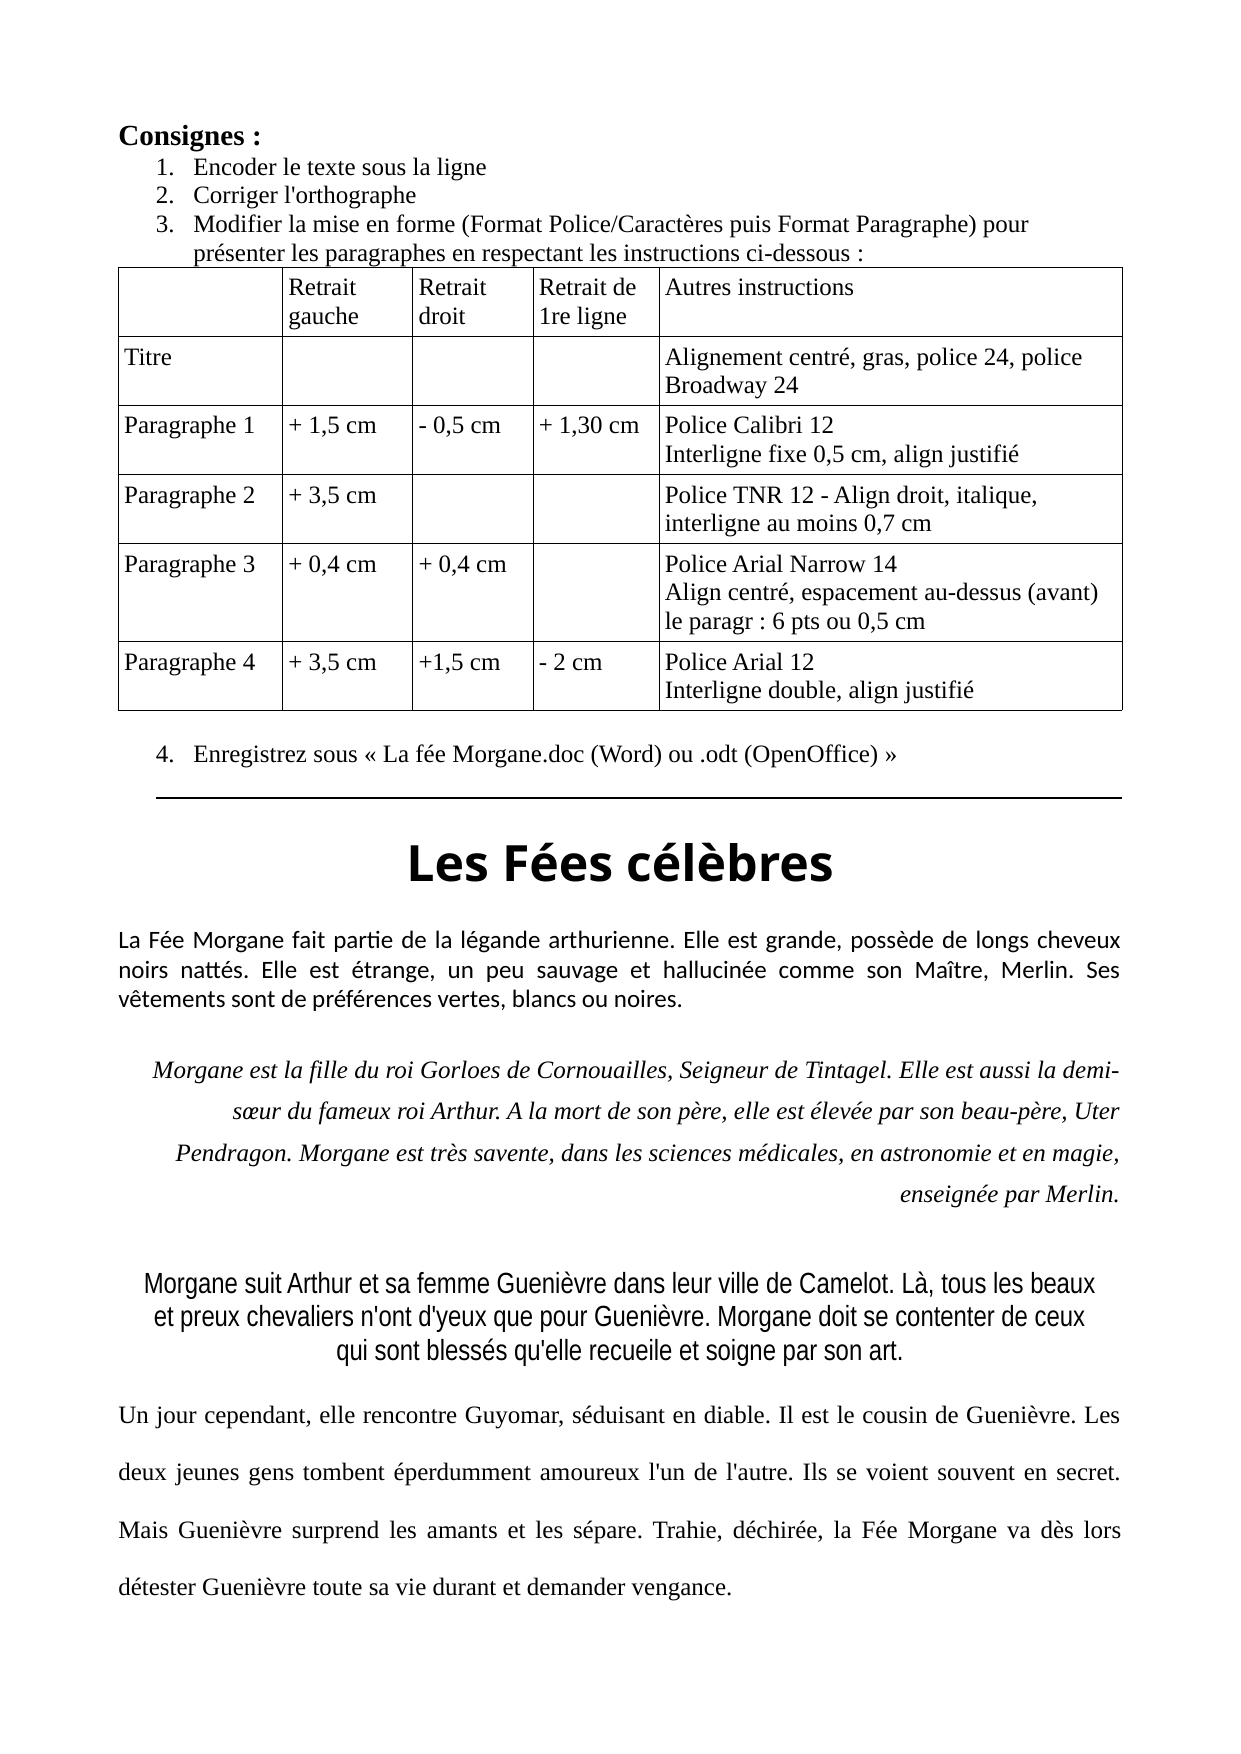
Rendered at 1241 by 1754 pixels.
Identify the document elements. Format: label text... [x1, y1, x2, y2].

text Un jour cependant, elle rencontre Guyomar, séduisant en diable. Il est le cousin de Guenièvre. Les deux jeunes gens tombent éperdumment amoureux l'un de l'autre. Ils se voient souvent en secret. Mais Guenièvre surprend les amants et les sépare. Trahie, déchirée, la Fée Morgane va dès lors détester Guenièvre toute sa vie durant et demander vengance. [118, 1400, 1122, 1601]
text Morgane est la fille du roi Gorloes de Cornouailles, Seigneur de Tintagel. Elle est aussi la demi-sœur du fameux roi Arthur. A la mort de son père, elle est élevée par son beau-père, Uter Pendragon. Morgane est très savente, dans les sciences médicales, en astronomie et en magie, enseignée par Merlin. [118, 1042, 1122, 1208]
text La Fée Morgane fait partie de la légande arthurienne. Elle est grande, possède de longs cheveux noirs nattés. Elle est étrange, un peu sauvage et hallucinée comme son Maître, Merlin. Ses vêtements sont de préférences vertes, blancs ou noires. [118, 925, 1122, 1014]
text Morgane suit Arthur et sa femme Guenièvre dans leur ville de Camelot. Là, tous les beaux et preux chevaliers n'ont d'yeux que pour Guenièvre. Morgane doit se contenter de ceux qui sont blessés qu'elle recueile et soigne par son art. [142, 1266, 1098, 1366]
text Les Fées célèbres [118, 828, 1122, 897]
